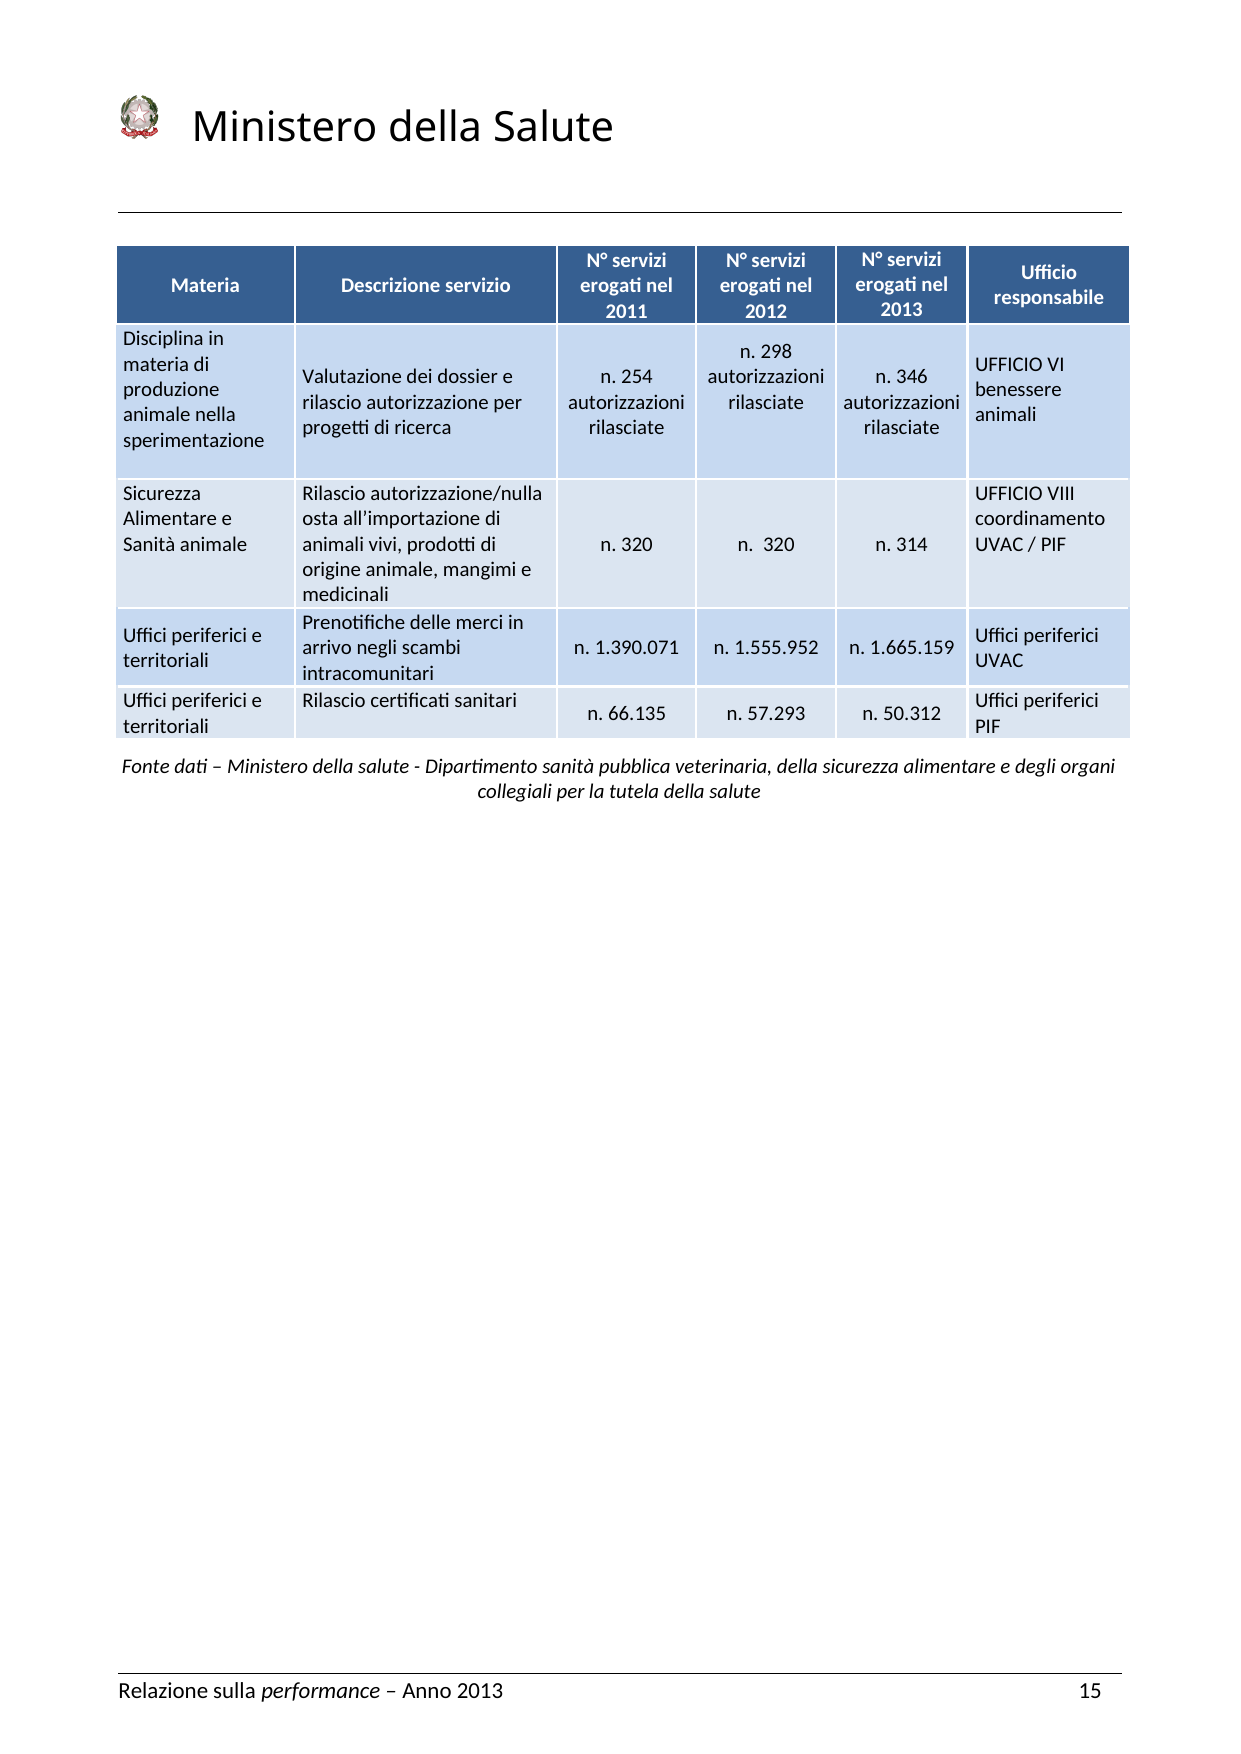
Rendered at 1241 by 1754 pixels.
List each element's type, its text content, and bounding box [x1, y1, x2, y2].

table_cell Rilascio autorizzazione/nulla osta all’importazione di animali vivi, prodotti di origine animale, mangimi e medicinali [296, 480, 556, 607]
table_cell n. 346 autorizzazioni rilasciate [837, 325, 966, 478]
table_cell n. 314 [837, 480, 966, 607]
table_header N° servizi erogati nel 2013 [837, 246, 966, 323]
table_cell Rilascio certificati sanitari [296, 688, 556, 738]
table_header Materia [117, 246, 294, 323]
table_cell UFFICIO VI benessere animali [969, 325, 1130, 478]
table_cell Sicurezza Alimentare e Sanità animale [116, 478, 294, 607]
table_cell Valutazione dei dossier e rilascio autorizzazione per progetti di ricerca [296, 325, 556, 478]
table_header Ufficio responsabile [969, 246, 1129, 323]
table_cell n. 320 [558, 480, 695, 607]
table_cell n. 1.390.071 [558, 609, 695, 685]
table_cell Uffici periferici e territoriali [116, 607, 294, 685]
picture [119, 93, 161, 141]
table_header N° servizi erogati nel 2012 [697, 246, 835, 323]
table_cell Disciplina in materia di produzione animale nella sperimentazione [116, 325, 294, 478]
table_cell n. 1.665.159 [837, 609, 966, 685]
table_cell Uffici periferici UVAC [969, 607, 1130, 685]
table_cell UFFICIO VIII coordinamento UVAC / PIF [969, 478, 1130, 607]
table_cell n. 254 autorizzazioni rilasciate [558, 325, 695, 478]
text Fonte dati – Ministero della salute - Dipartimento sanità pubblica veterinaria, della sicurezza alimentare e degli organi collegiali per la tutela della salute [118, 753, 1122, 804]
table_header N° servizi erogati nel 2011 [558, 246, 695, 323]
table_cell Uffici periferici PIF [969, 685, 1130, 738]
table_cell n. 57.293 [697, 688, 835, 738]
table_cell n. 298 autorizzazioni rilasciate [697, 325, 835, 478]
table_cell n. 320 [697, 480, 835, 607]
table_cell Uffici periferici e territoriali [116, 685, 294, 738]
table_cell Prenotifiche delle merci in arrivo negli scambi intracomunitari [296, 609, 556, 685]
table_cell n. 66.135 [558, 688, 695, 738]
table_cell n. 50.312 [837, 688, 966, 738]
table_cell n. 1.555.952 [697, 609, 835, 685]
table_header Descrizione servizio [296, 246, 556, 323]
